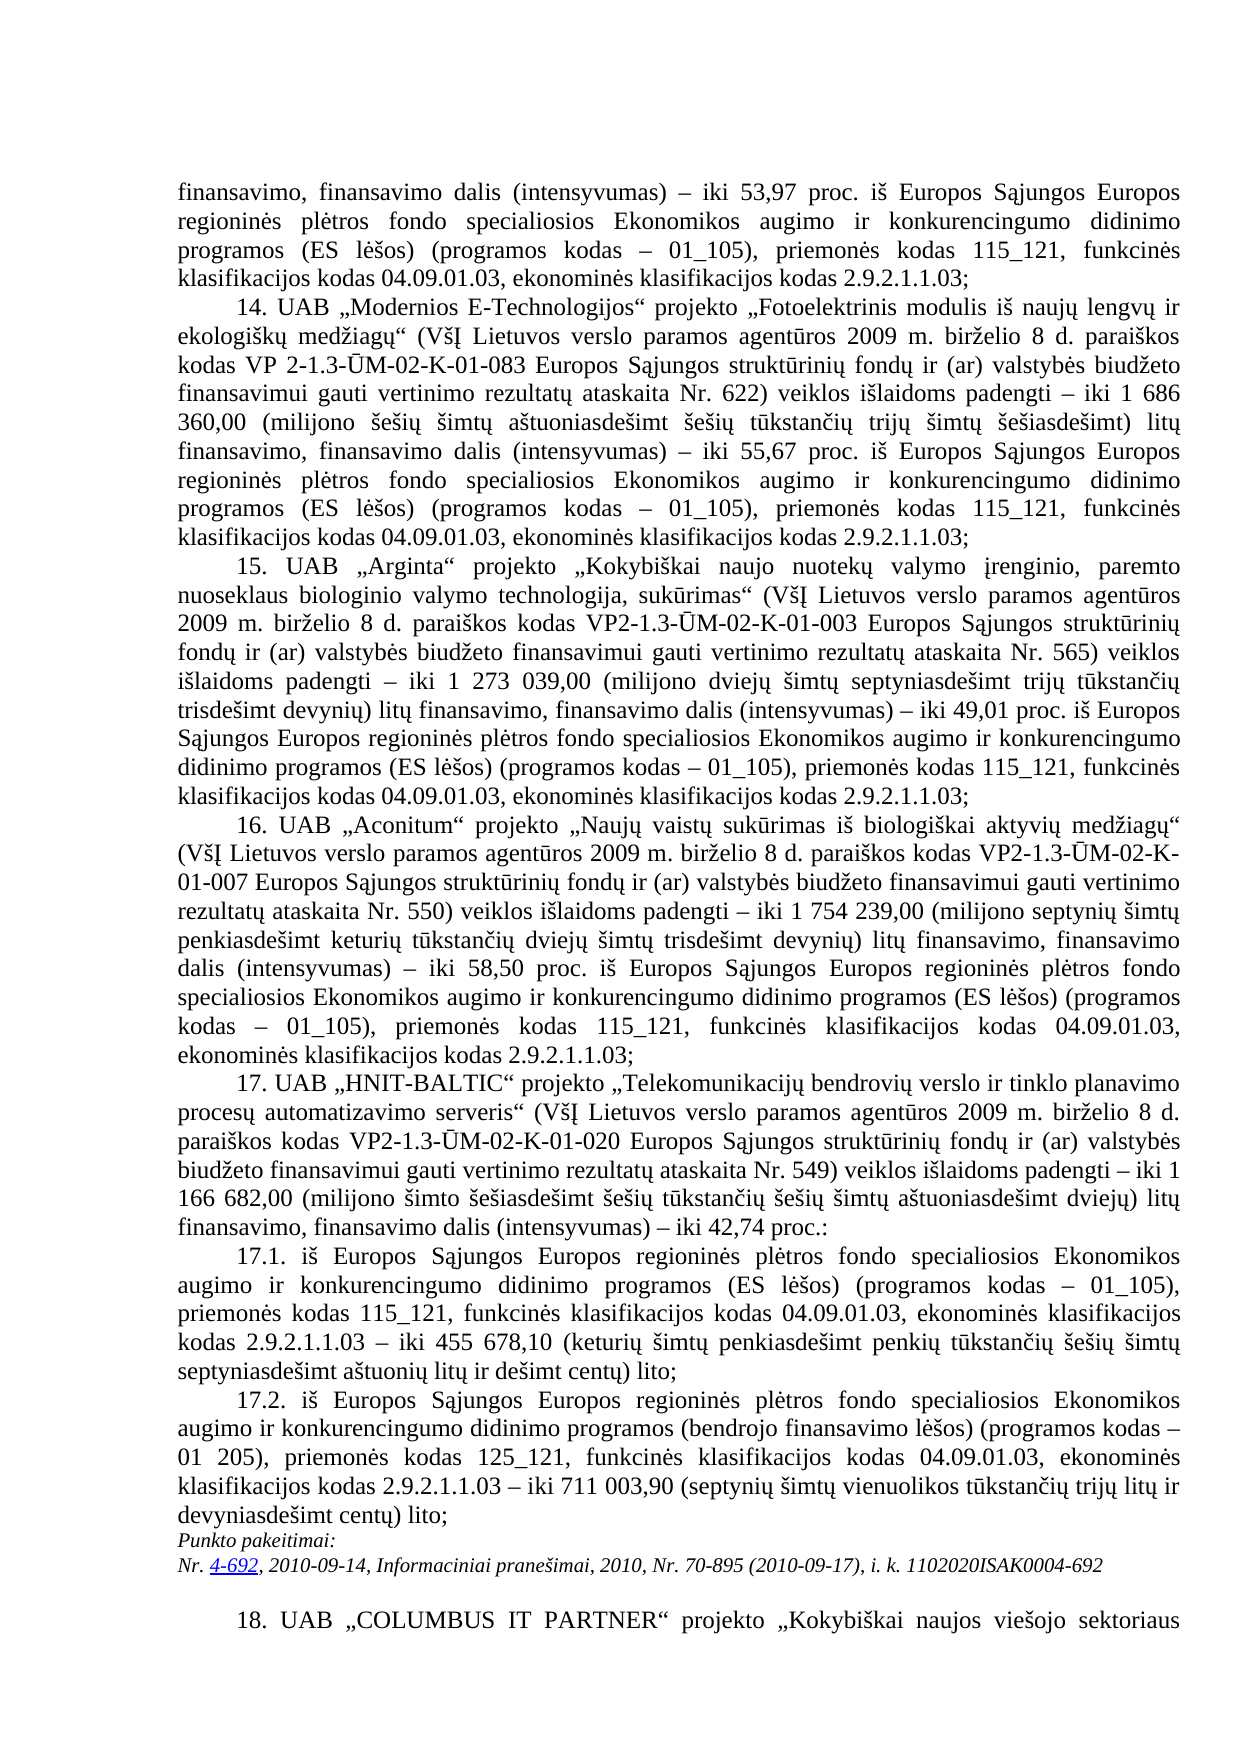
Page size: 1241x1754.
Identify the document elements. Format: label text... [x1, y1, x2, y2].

text 17.1. iš Europos Sąjungos Europos regioninės plėtros fondo specialiosios Ekonomikos augimo ir konkurencingumo didinimo programos (ES lėšos) (programos kodas – 01_105), priemonės kodas 115_121, funkcinės klasifikacijos kodas 04.09.01.03, ekonominės klasifikacijos kodas 2.9.2.1.1.03 – iki 455 678,10 (keturių šimtų penkiasdešimt penkių tūkstančių šešių šimtų septyniasdešimt aštuonių litų ir dešimt centų) lito; [177, 1241, 1181, 1385]
text Punkto pakeitimai: [177, 1528, 1181, 1552]
text finansavimo, finansavimo dalis (intensyvumas) – iki 53,97 proc. iš Europos Sąjungos Europos regioninės plėtros fondo specialiosios Ekonomikos augimo ir konkurencingumo didinimo programos (ES lėšos) (programos kodas – 01_105), priemonės kodas 115_121, funkcinės klasifikacijos kodas 04.09.01.03, ekonominės klasifikacijos kodas 2.9.2.1.1.03; [177, 177, 1181, 292]
text 17. UAB „HNIT-BALTIC“ projekto „Telekomunikacijų bendrovių verslo ir tinklo planavimo procesų automatizavimo serveris“ (VšĮ Lietuvos verslo paramos agentūros 2009 m. birželio 8 d. paraiškos kodas VP2-1.3-ŪM-02-K-01-020 Europos Sąjungos struktūrinių fondų ir (ar) valstybės biudžeto finansavimui gauti vertinimo rezultatų ataskaita Nr. 549) veiklos išlaidoms padengti – iki 1 166 682,00 (milijono šimto šešiasdešimt šešių tūkstančių šešių šimtų aštuoniasdešimt dviejų) litų finansavimo, finansavimo dalis (intensyvumas) – iki 42,74 proc.: [177, 1068, 1181, 1241]
text 14. UAB „Modernios E-Technologijos“ projekto „Fotoelektrinis modulis iš naujų lengvų ir ekologiškų medžiagų“ (VšĮ Lietuvos verslo paramos agentūros 2009 m. birželio 8 d. paraiškos kodas VP 2-1.3-ŪM-02-K-01-083 Europos Sąjungos struktūrinių fondų ir (ar) valstybės biudžeto finansavimui gauti vertinimo rezultatų ataskaita Nr. 622) veiklos išlaidoms padengti – iki 1 686 360,00 (milijono šešių šimtų aštuoniasdešimt šešių tūkstančių trijų šimtų šešiasdešimt) litų finansavimo, finansavimo dalis (intensyvumas) – iki 55,67 proc. iš Europos Sąjungos Europos regioninės plėtros fondo specialiosios Ekonomikos augimo ir konkurencingumo didinimo programos (ES lėšos) (programos kodas – 01_105), priemonės kodas 115_121, funkcinės klasifikacijos kodas 04.09.01.03, ekonominės klasifikacijos kodas 2.9.2.1.1.03; [177, 292, 1181, 551]
text 17.2. iš Europos Sąjungos Europos regioninės plėtros fondo specialiosios Ekonomikos augimo ir konkurencingumo didinimo programos (bendrojo finansavimo lėšos) (programos kodas – 01 205), priemonės kodas 125_121, funkcinės klasifikacijos kodas 04.09.01.03, ekonominės klasifikacijos kodas 2.9.2.1.1.03 – iki 711 003,90 (septynių šimtų vienuolikos tūkstančių trijų litų ir devyniasdešimt centų) lito; [177, 1385, 1181, 1528]
text 15. UAB „Arginta“ projekto „Kokybiškai naujo nuotekų valymo įrenginio, paremto nuoseklaus biologinio valymo technologija, sukūrimas“ (VšĮ Lietuvos verslo paramos agentūros 2009 m. birželio 8 d. paraiškos kodas VP2-1.3-ŪM-02-K-01-003 Europos Sąjungos struktūrinių fondų ir (ar) valstybės biudžeto finansavimui gauti vertinimo rezultatų ataskaita Nr. 565) veiklos išlaidoms padengti – iki 1 273 039,00 (milijono dviejų šimtų septyniasdešimt trijų tūkstančių trisdešimt devynių) litų finansavimo, finansavimo dalis (intensyvumas) – iki 49,01 proc. iš Europos Sąjungos Europos regioninės plėtros fondo specialiosios Ekonomikos augimo ir konkurencingumo didinimo programos (ES lėšos) (programos kodas – 01_105), priemonės kodas 115_121, funkcinės klasifikacijos kodas 04.09.01.03, ekonominės klasifikacijos kodas 2.9.2.1.1.03; [177, 551, 1181, 810]
text 18. UAB „COLUMBUS IT PARTNER“ projekto „Kokybiškai naujos viešojo sektoriaus [177, 1605, 1181, 1634]
text 16. UAB „Aconitum“ projekto „Naujų vaistų sukūrimas iš biologiškai aktyvių medžiagų“ (VšĮ Lietuvos verslo paramos agentūros 2009 m. birželio 8 d. paraiškos kodas VP2-1.3-ŪM-02-K-01-007 Europos Sąjungos struktūrinių fondų ir (ar) valstybės biudžeto finansavimui gauti vertinimo rezultatų ataskaita Nr. 550) veiklos išlaidoms padengti – iki 1 754 239,00 (milijono septynių šimtų penkiasdešimt keturių tūkstančių dviejų šimtų trisdešimt devynių) litų finansavimo, finansavimo dalis (intensyvumas) – iki 58,50 proc. iš Europos Sąjungos Europos regioninės plėtros fondo specialiosios Ekonomikos augimo ir konkurencingumo didinimo programos (ES lėšos) (programos kodas – 01_105), priemonės kodas 115_121, funkcinės klasifikacijos kodas 04.09.01.03, ekonominės klasifikacijos kodas 2.9.2.1.1.03; [177, 810, 1181, 1068]
text Nr. 4-692, 2010-09-14, Informaciniai pranešimai, 2010, Nr. 70-895 (2010-09-17), i. k. 1102020ISAK0004-692 [177, 1552, 1181, 1577]
